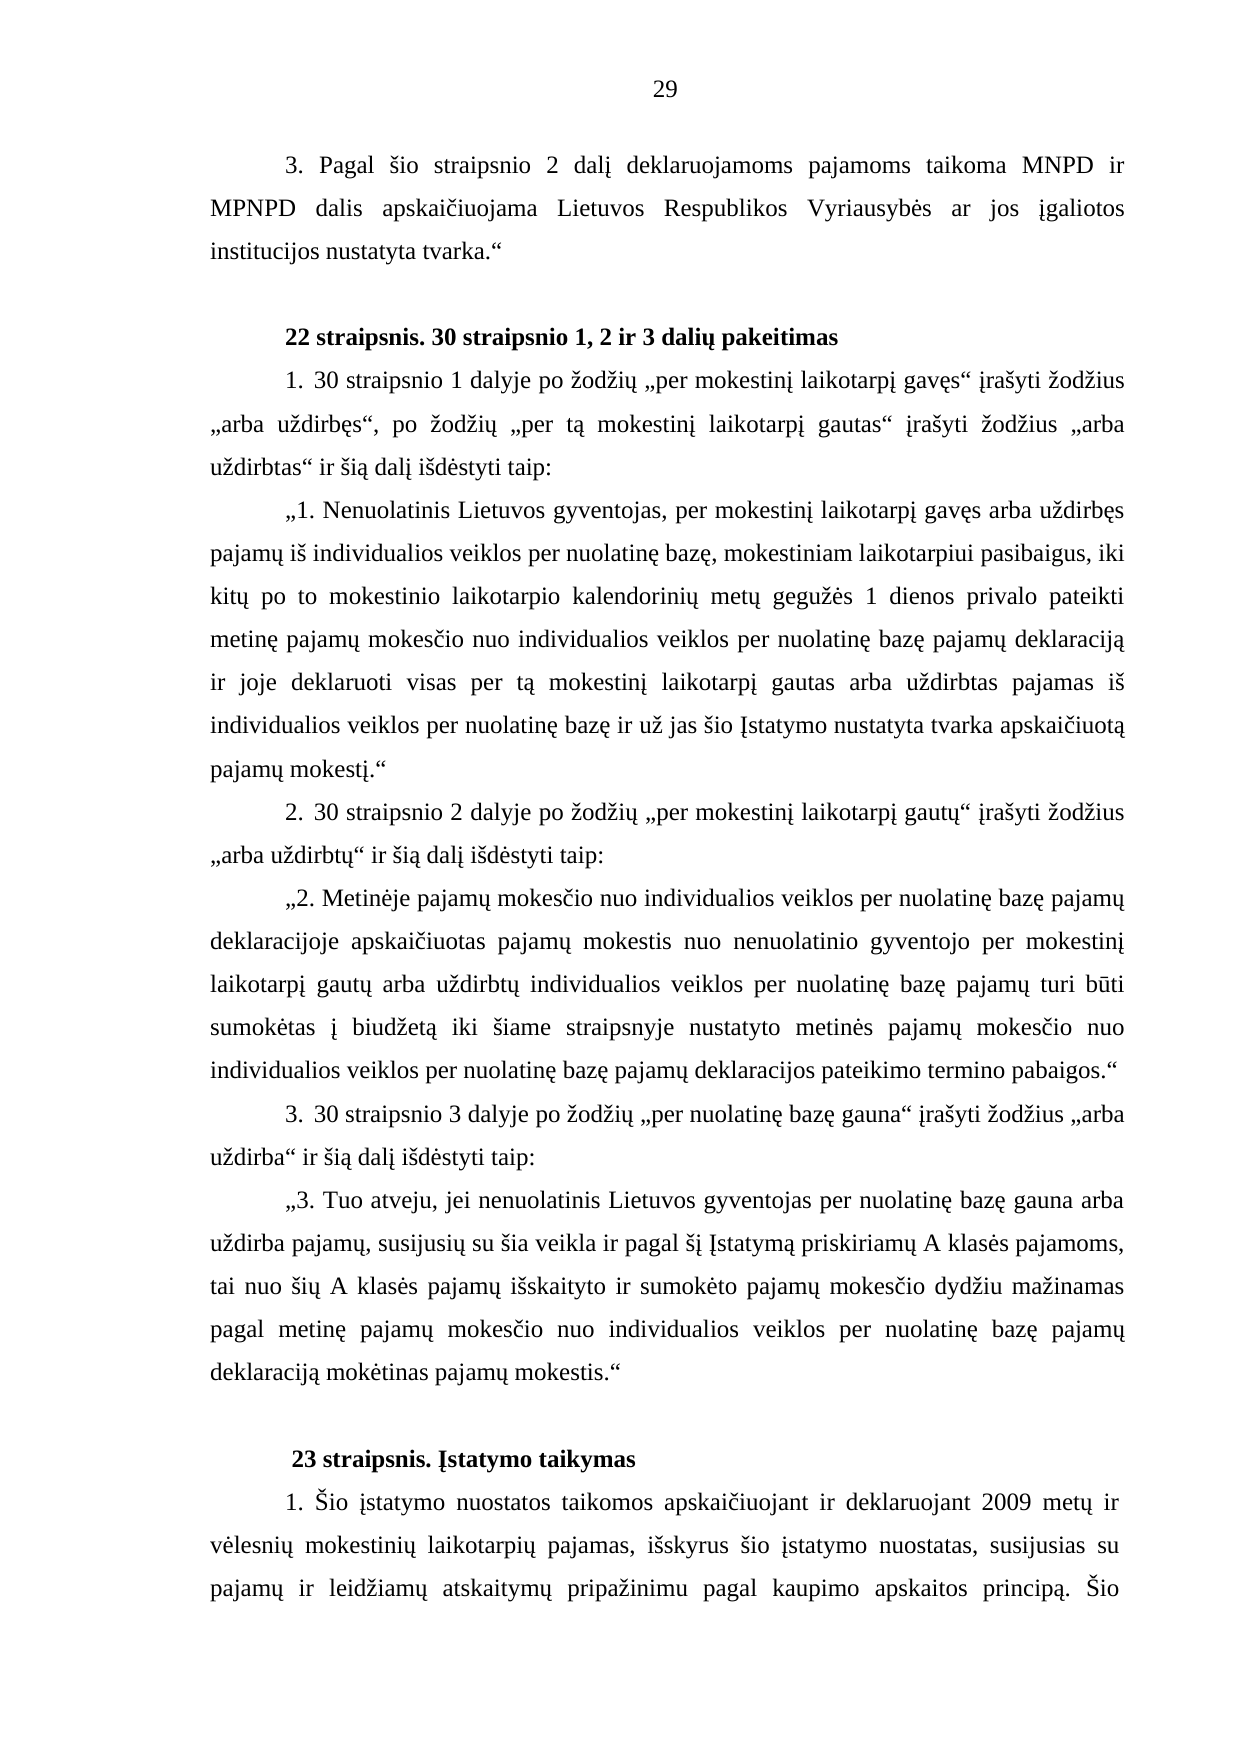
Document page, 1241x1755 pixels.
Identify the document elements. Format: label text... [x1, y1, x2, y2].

text 1. 30 straipsnio 1 dalyje po žodžių „per mokestinį laikotarpį gavęs“ įrašyti žodžius „arba uždirbęs“, po žodžių „per tą mokestinį laikotarpį gautas“ įrašyti žodžius „arba uždirbtas“ ir šią dalį išdėstyti taip: [210, 366, 1126, 481]
text 1. Šio įstatymo nuostatos taikomos apskaičiuojant ir deklaruojant 2009 metų ir vėlesnių mokestinių laikotarpių pajamas, išskyrus šio įstatymo nuostatas, susijusias su pajamų ir leidžiamų atskaitymų pripažinimu pagal kaupimo apskaitos principą. Šio [210, 1487, 1120, 1602]
text 23 straipsnis. Įstatymo taikymas [210, 1444, 1126, 1472]
text 3. Pagal šio straipsnio 2 dalį deklaruojamoms pajamoms taikoma MNPD ir MPNPD dalis apskaičiuojama Lietuvos Respublikos Vyriausybės ar jos įgaliotos institucijos nustatyta tvarka.“ [210, 150, 1126, 265]
text „1. Nenuolatinis Lietuvos gyventojas, per mokestinį laikotarpį gavęs arba uždirbęs pajamų iš individualios veiklos per nuolatinę bazę, mokestiniam laikotarpiui pasibaigus, iki kitų po to mokestinio laikotarpio kalendorinių metų gegužės 1 dienos privalo pateikti metinę pajamų mokesčio nuo individualios veiklos per nuolatinę bazę pajamų deklaraciją ir joje deklaruoti visas per tą mokestinį laikotarpį gautas arba uždirbtas pajamas iš individualios veiklos per nuolatinę bazę ir už jas šio Įstatymo nustatyta tvarka apskaičiuotą pajamų mokestį.“ [210, 495, 1126, 782]
text 22 straipsnis. 30 straipsnio 1, 2 ir 3 dalių pakeitimas [210, 322, 1126, 351]
text 2. 30 straipsnio 2 dalyje po žodžių „per mokestinį laikotarpį gautų“ įrašyti žodžius „arba uždirbtų“ ir šią dalį išdėstyti taip: [210, 797, 1126, 869]
text 3. 30 straipsnio 3 dalyje po žodžių „per nuolatinę bazę gauna“ įrašyti žodžius „arba uždirba“ ir šią dalį išdėstyti taip: [210, 1099, 1126, 1171]
text „2. Metinėje pajamų mokesčio nuo individualios veiklos per nuolatinę bazę pajamų deklaracijoje apskaičiuotas pajamų mokestis nuo nenuolatinio gyventojo per mokestinį laikotarpį gautų arba uždirbtų individualios veiklos per nuolatinę bazę pajamų turi būti sumokėtas į biudžetą iki šiame straipsnyje nustatyto metinės pajamų mokesčio nuo individualios veiklos per nuolatinę bazę pajamų deklaracijos pateikimo termino pabaigos.“ [210, 883, 1126, 1084]
text „3. Tuo atveju, jei nenuolatinis Lietuvos gyventojas per nuolatinę bazę gauna arba uždirba pajamų, susijusių su šia veikla ir pagal šį Įstatymą priskiriamų A klasės pajamoms, tai nuo šių A klasės pajamų išskaityto ir sumokėto pajamų mokesčio dydžiu mažinamas pagal metinę pajamų mokesčio nuo individualios veiklos per nuolatinę bazę pajamų deklaraciją mokėtinas pajamų mokestis.“ [210, 1185, 1126, 1386]
